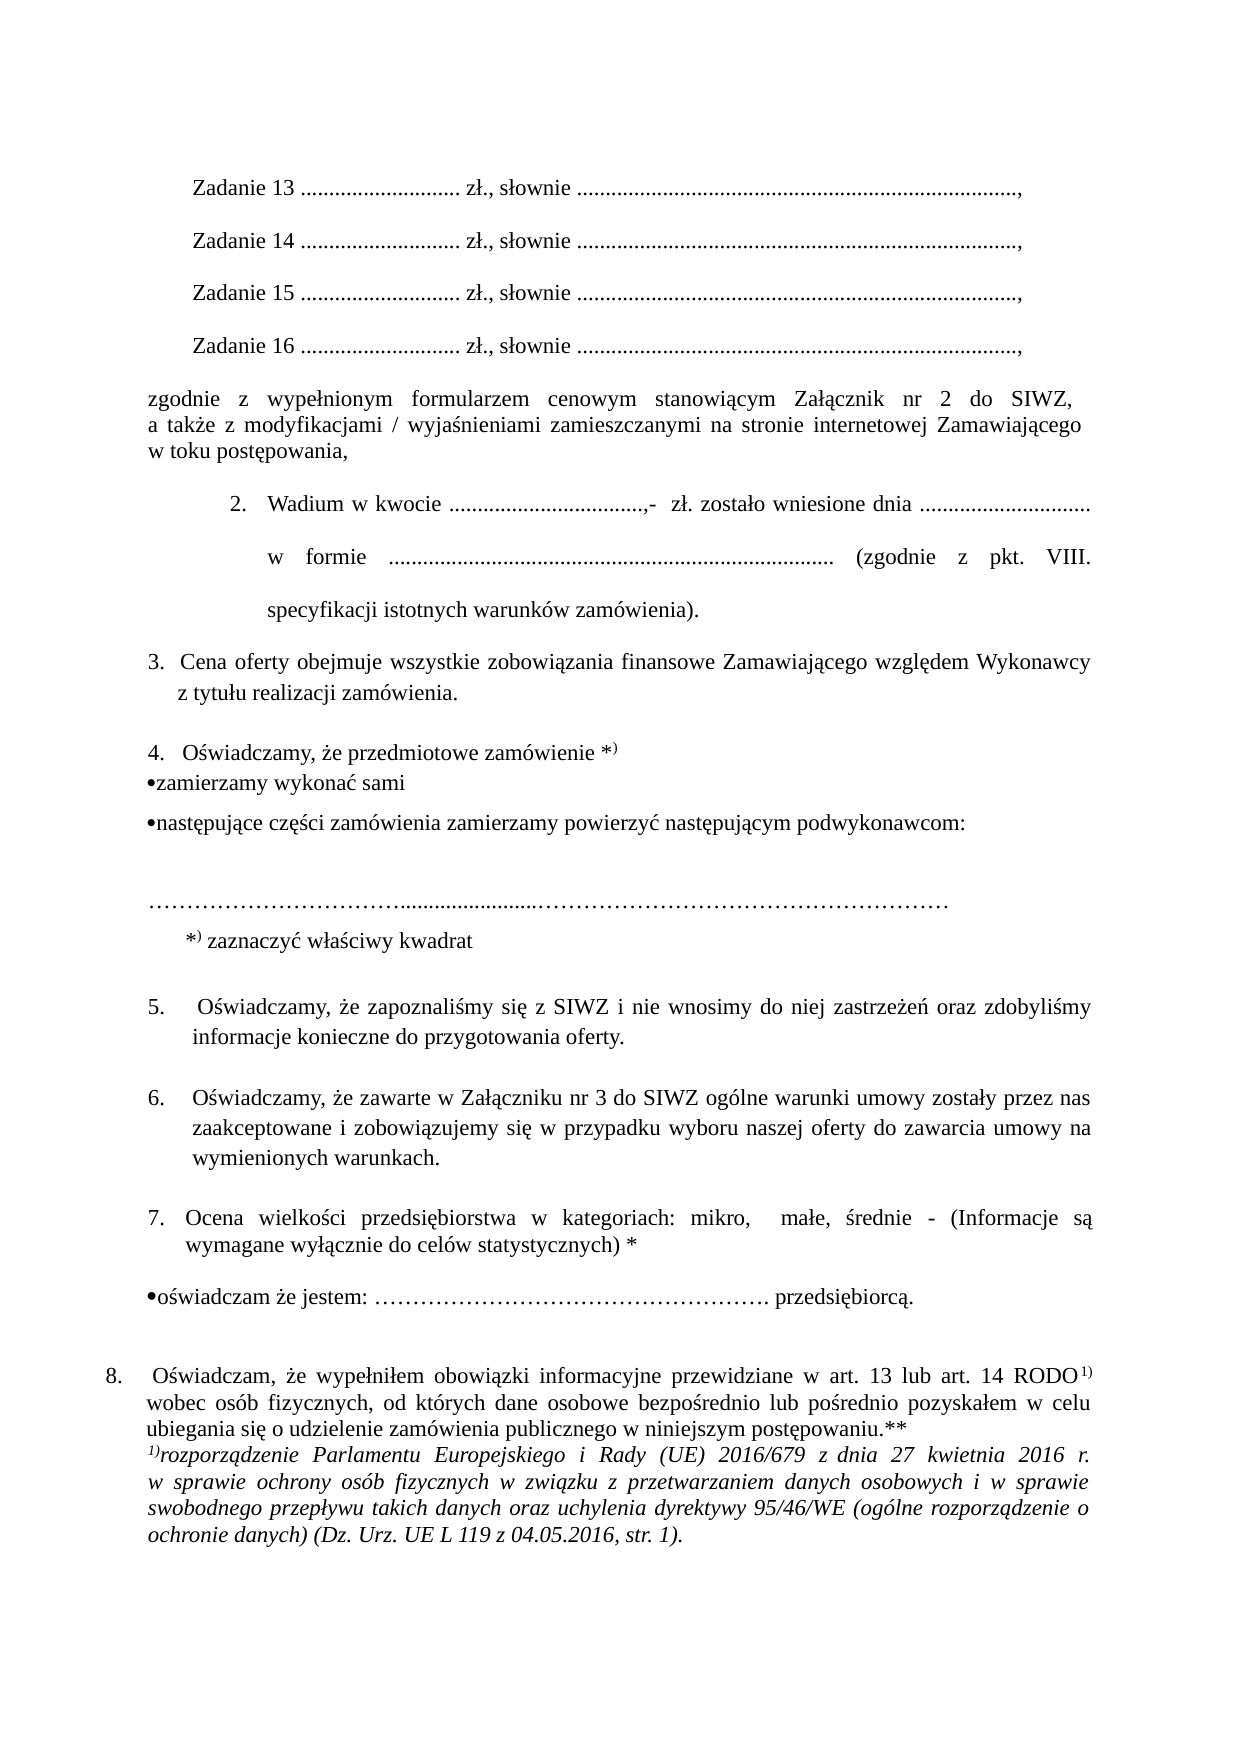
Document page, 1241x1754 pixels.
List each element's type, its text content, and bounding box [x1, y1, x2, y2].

text Zadanie 15 ............................ zł., słownie ............................................................................., [192, 279, 1093, 306]
text 4. Oświadczamy, że przedmiotowe zamówienie *) [148, 739, 1093, 765]
list oświadczam że jestem: ……………………………………………. przedsiębiorcą. [148, 1283, 1093, 1310]
text Zadanie 13 ............................ zł., słownie ............................................................................., [192, 174, 1093, 200]
text Zadanie 16 ............................ zł., słownie ............................................................................., [192, 332, 1093, 358]
text 1)rozporządzenie Parlamentu Europejskiego i Rady (UE) 2016/679 z dnia 27 kwietnia 2016 r. w sprawie ochrony osób fizycznych w związku z przetwarzaniem danych osobowych i w sprawie swobodnego przepływu takich danych oraz uchylenia dyrektywy 95/46/WE (ogólne rozporządzenie o ochronie danych) (Dz. Urz. UE L 119 z 04.05.2016, str. 1). [148, 1442, 1093, 1547]
text Zadanie 14 ............................ zł., słownie ............................................................................., [192, 227, 1093, 253]
text 5. Oświadczamy, że zapoznaliśmy się z SIWZ i nie wnosimy do niej zastrzeżeń oraz zdobyliśmy informacje konieczne do przygotowania oferty. [148, 993, 1093, 1049]
text 3. Cena oferty obejmuje wszystkie zobowiązania finansowe Zamawiającego względem Wykonawcy z tytułu realizacji zamówienia. [148, 648, 1093, 705]
text 6. Oświadczamy, że zawarte w Załączniku nr 3 do SIWZ ogólne warunki umowy zostały przez nas zaakceptowane i zobowiązujemy się w przypadku wyboru naszej oferty do zawarcia umowy na wymienionych warunkach. [148, 1083, 1093, 1170]
text 8. Oświadczam, że wypełniłem obowiązki informacyjne przewidziane w art. 13 lub art. 14 RODO1) wobec osób fizycznych, od których dane osobowe bezpośrednio lub pośrednio pozyskałem w celu ubiegania się o udzielenie zamówienia publicznego w niniejszym postępowaniu.** [105, 1362, 1093, 1442]
list następujące części zamówienia zamierzamy powierzyć następującym podwykonawcom: [148, 809, 1093, 835]
list Wadium w kwocie ..................................,- zł. zostało wniesione dnia .............................. w formie .............................................................................. (zgodnie z pkt. VIII. specyfikacji istotnych warunków zamówienia). [229, 490, 1093, 622]
text ……………………………........................……………………………………………… [148, 888, 1093, 914]
text *) zaznaczyć właściwy kwadrat [148, 927, 1161, 953]
text 7. Ocena wielkości przedsiębiorstwa w kategoriach: mikro, małe, średnie - (Informacje są wymagane wyłącznie do celów statystycznych) * [148, 1204, 1093, 1257]
text zgodnie z wypełnionym formularzem cenowym stanowiącym Załącznik nr 2 do SIWZ, a także z modyfikacjami / wyjaśnieniami zamieszczanymi na stronie internetowej Zamawiającego w toku postępowania, [148, 385, 1093, 464]
list zamierzamy wykonać sami [148, 769, 1093, 796]
